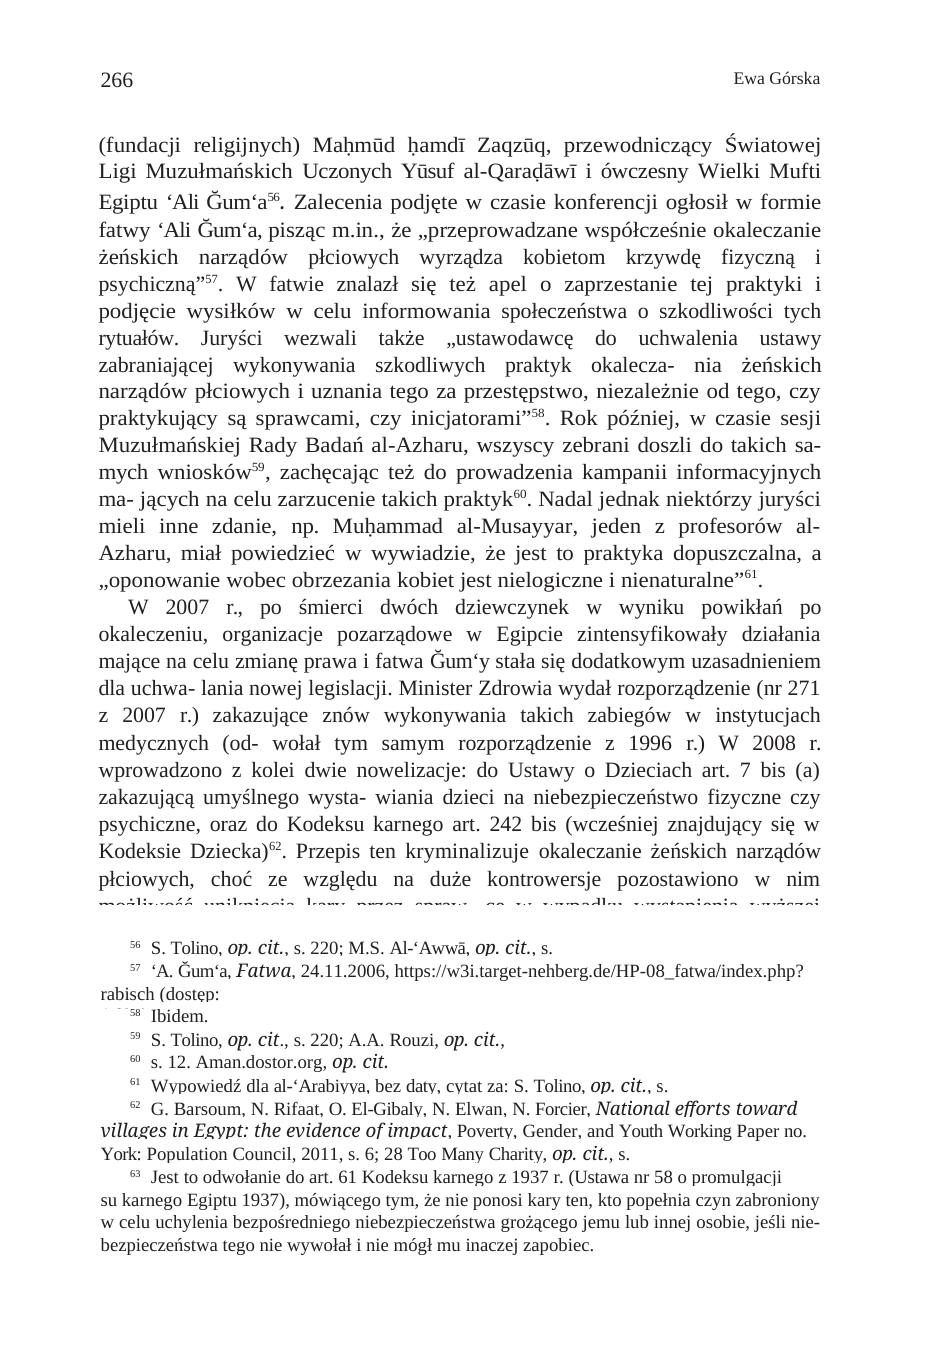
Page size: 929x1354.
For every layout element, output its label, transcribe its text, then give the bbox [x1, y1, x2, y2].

text su karnego Egiptu 1937), mówiącego tym, że nie ponosi kary ten, kto popełnia czyn zabroniony w celu uchylenia bezpośredniego niebezpieczeństwa grożącego jemu lub innej osobie, jeśli nie- bezpieczeństwa tego nie wywołał i nie mógł mu inaczej zapobiec. [100, 1189, 821, 1255]
text S. Tolino, op. cit., s. 220; A.A. Rouzi, op. cit., s. 12. Aman.dostor.org, op. cit. [151, 1028, 518, 1074]
text S. Tolino, op. cit., s. 220; M.S. Al-‘Awwā, op. cit., s. 22–24. [151, 934, 574, 956]
text 63 [130, 1167, 142, 1179]
text 56 [130, 938, 142, 950]
text 59 [130, 1030, 142, 1042]
text W 2007 r., po śmierci dwóch dziewczynek w wyniku powikłań po okaleczeniu, organizacje pozarządowe w Egipcie zintensyfikowały działania mające na celu zmianę prawa i fatwa Ğum‘y stała się dodatkowym uzasadnieniem dla uchwa- lania nowej legislacji. Minister Zdrowia wydał rozporządzenie (nr 271 z 2007 r.) zakazujące znów wykonywania takich zabiegów w instytucjach medycznych (od- wołał tym samym rozporządzenie z 1996 r.) W 2008 r. wprowadzono z kolei dwie nowelizacje: do Ustawy o Dzieciach art. 7 bis (a) zakazującą umyślnego wysta- wiania dzieci na niebezpieczeństwo fizyczne czy psychiczne, oraz do Kodeksu karnego art. 242 bis (wcześniej znajdujący się w Kodeksie Dziecka)62. Przepis ten kryminalizuje okaleczanie żeńskich narządów płciowych, choć ze względu na duże kontrowersje pozostawiono w nim możliwość uniknięcia kary przez spraw- cę w wypadku wystąpienia wyższej konieczności63. [98, 594, 821, 904]
text Jest to odwołanie do art. 61 Kodeksu karnego z 1937 r. (Ustawa nr 58 o promulgacji Kodek- [151, 1166, 823, 1186]
text 266 [100, 67, 135, 92]
text Ibidem. [151, 1006, 682, 1027]
text 58 [130, 1007, 142, 1019]
text 62 [130, 1098, 142, 1111]
text 57 [130, 961, 142, 973]
text rabisch (dostęp: 1.05.2020). [100, 983, 308, 1009]
text York: Population Council, 2011, s. 6; 28 Too Many Charity, op. cit., s. 89. [100, 1141, 639, 1169]
text 60 [130, 1053, 142, 1065]
text (fundacji religijnych) Maḥmūd ḥamdī Zaqzūq, przewodniczący Światowej Ligi Muzułmańskich Uczonych Yūsuf al-Qaraḍāwī i ówczesny Wielki Mufti Egiptu ‘Ali Ğum‘a56. Zalecenia podjęte w czasie konferencji ogłosił w formie fatwy ‘Ali Ğum‘a, pisząc m.in., że „przeprowadzane współcześnie okaleczanie żeńskich narządów płciowych wyrządza kobietom krzywdę fizyczną i psychiczną”57. W fatwie znalazł się też apel o zaprzestanie tej praktyki i podjęcie wysiłków w celu informowania społeczeństwa o szkodliwości tych rytuałów. Juryści wezwali także „ustawodawcę do uchwalenia ustawy zabraniającej wykonywania szkodliwych praktyk okalecza- nia żeńskich narządów płciowych i uznania tego za przestępstwo, niezależnie od tego, czy praktykujący są sprawcami, czy inicjatorami”58. Rok później, w czasie sesji Muzułmańskiej Rady Badań al-Azharu, wszyscy zebrani doszli do takich sa- mych wniosków59, zachęcając też do prowadzenia kampanii informacyjnych ma- jących na celu zarzucenie takich praktyk60. Nadal jednak niektórzy juryści mieli inne zdanie, np. Muḥammad al-Musayyar, jeden z profesorów al-Azharu, miał powiedzieć w wywiadzie, że jest to praktyka dopuszczalna, a „oponowanie wobec obrzezania kobiet jest nielogiczne i nienaturalne”61. [98, 132, 821, 592]
text G. Barsoum, N. Rifaat, O. El-Gibaly, N. Elwan, N. Forcier, National efforts toward FGM-free [151, 1095, 823, 1117]
text 61 [130, 1076, 142, 1088]
text ‘A. Ğum‘a, Fatwa, 24.11.2006, https://w3i.target-nehberg.de/HP-08_fatwa/index.php?p=a- [151, 957, 823, 986]
text Ewa Górska [733, 68, 823, 88]
text Wypowiedź dla al-‘Arabiyya, bez daty, cytat za: S. Tolino, op. cit., s. 218. [151, 1074, 682, 1094]
text villages in Egypt: the evidence of impact, Poverty, Gender, and Youth Working Paper no. 22, New [100, 1118, 823, 1146]
